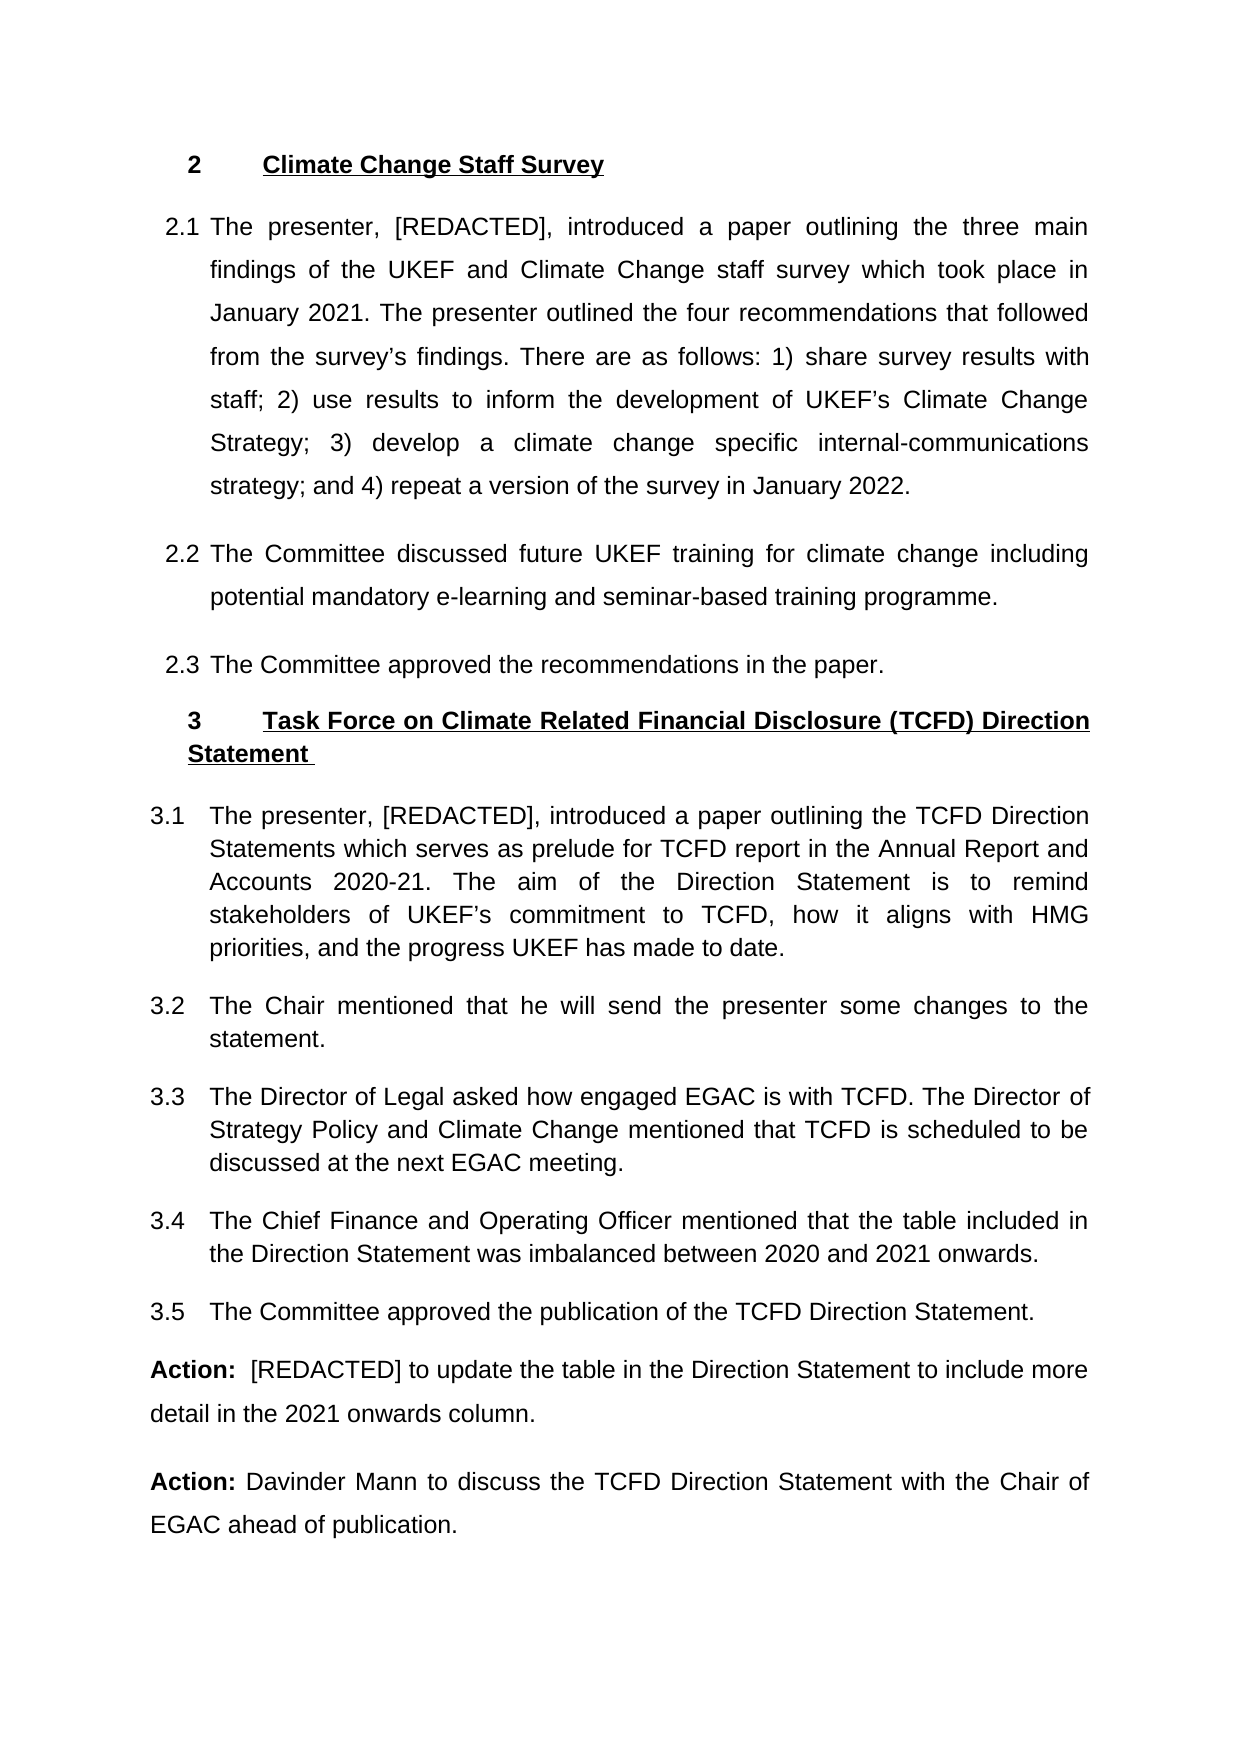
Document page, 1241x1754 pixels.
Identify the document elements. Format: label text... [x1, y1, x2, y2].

list The Committee approved the publication of the TCFD Direction Statement. [150, 1297, 1090, 1326]
list Climate Change Staff Survey [187, 150, 1090, 179]
list Action: [REDACTED] to update the table in the Direction Statement to include more detail in the 2021 onwards column. [150, 1355, 1090, 1427]
list The Committee discussed future UKEF training for climate change including potential mandatory e-learning and seminar-based training programme. [165, 539, 1090, 611]
list Task Force on Climate Related Financial Disclosure (TCFD) Direction Statement [187, 706, 1090, 768]
list The Committee approved the recommendations in the paper. [165, 650, 1090, 679]
list The Chief Finance and Operating Officer mentioned that the table included in the Direction Statement was imbalanced between 2020 and 2021 onwards. [150, 1206, 1090, 1268]
list The presenter, [REDACTED], introduced a paper outlining the TCFD Direction Statements which serves as prelude for TCFD report in the Annual Report and Accounts 2020-21. The aim of the Direction Statement is to remind stakeholders of UKEF’s commitment to TCFD, how it aligns with HMG priorities, and the progress UKEF has made to date. [150, 801, 1090, 962]
list The presenter, [REDACTED], introduced a paper outlining the three main findings of the UKEF and Climate Change staff survey which took place in January 2021. The presenter outlined the four recommendations that followed from the survey’s findings. There are as follows: 1) share survey results with staff; 2) use results to inform the development of UKEF’s Climate Change Strategy; 3) develop a climate change specific internal-communications strategy; and 4) repeat a version of the survey in January 2022. [165, 212, 1090, 500]
list Action: Davinder Mann to discuss the TCFD Direction Statement with the Chair of EGAC ahead of publication. [150, 1467, 1090, 1538]
list The Director of Legal asked how engaged EGAC is with TCFD. The Director of Strategy Policy and Climate Change mentioned that TCFD is scheduled to be discussed at the next EGAC meeting. [150, 1082, 1090, 1177]
list The Chair mentioned that he will send the presenter some changes to the statement. [150, 991, 1090, 1053]
